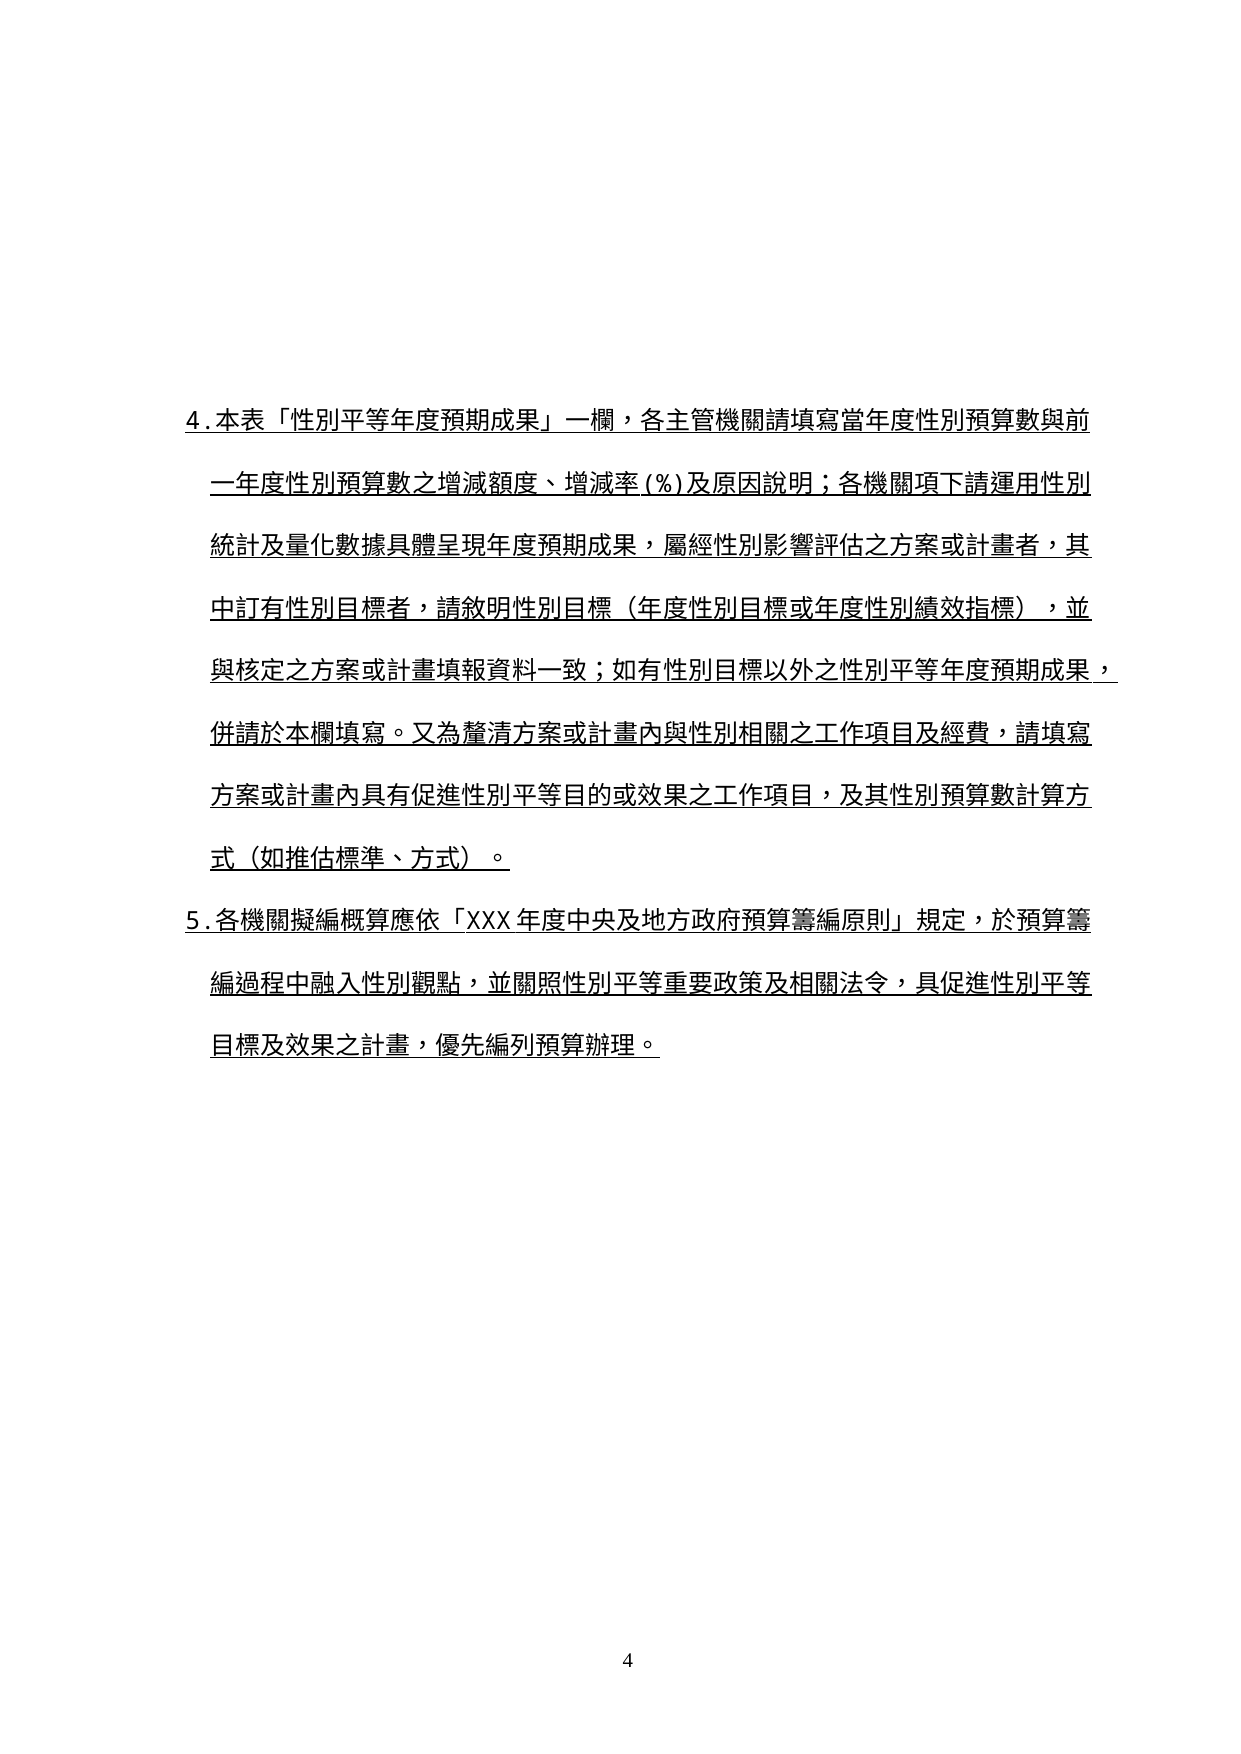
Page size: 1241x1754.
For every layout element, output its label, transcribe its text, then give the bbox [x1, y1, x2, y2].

text 5.各機關擬編概算應依「XXX年度中央及地方政府預算籌編原則」規定，於預算籌編過程中融入性別觀點，並關照性別平等重要政策及相關法令，具促進性別平等目標及效果之計畫，優先編列預算辦理。 [185, 877, 1092, 1064]
text 4.本表「性別平等年度預期成果」一欄，各主管機關請填寫當年度性別預算數與前一年度性別預算數之增減額度、增減率(%)及原因說明；各機關項下請運用性別統計及量化數據具體呈現年度預期成果，屬經性別影響評估之方案或計畫者，其中訂有性別目標者，請敘明性別目標（年度性別目標或年度性別績效指標），並與核定之方案或計畫填報資料一致；如有性別目標以外之性別平等年度預期成果，併請於本欄填寫。又為釐清方案或計畫內與性別相關之工作項目及經費，請填寫方案或計畫內具有促進性別平等目的或效果之工作項目，及其性別預算數計算方式（如推估標準、方式）。 [185, 377, 1092, 877]
